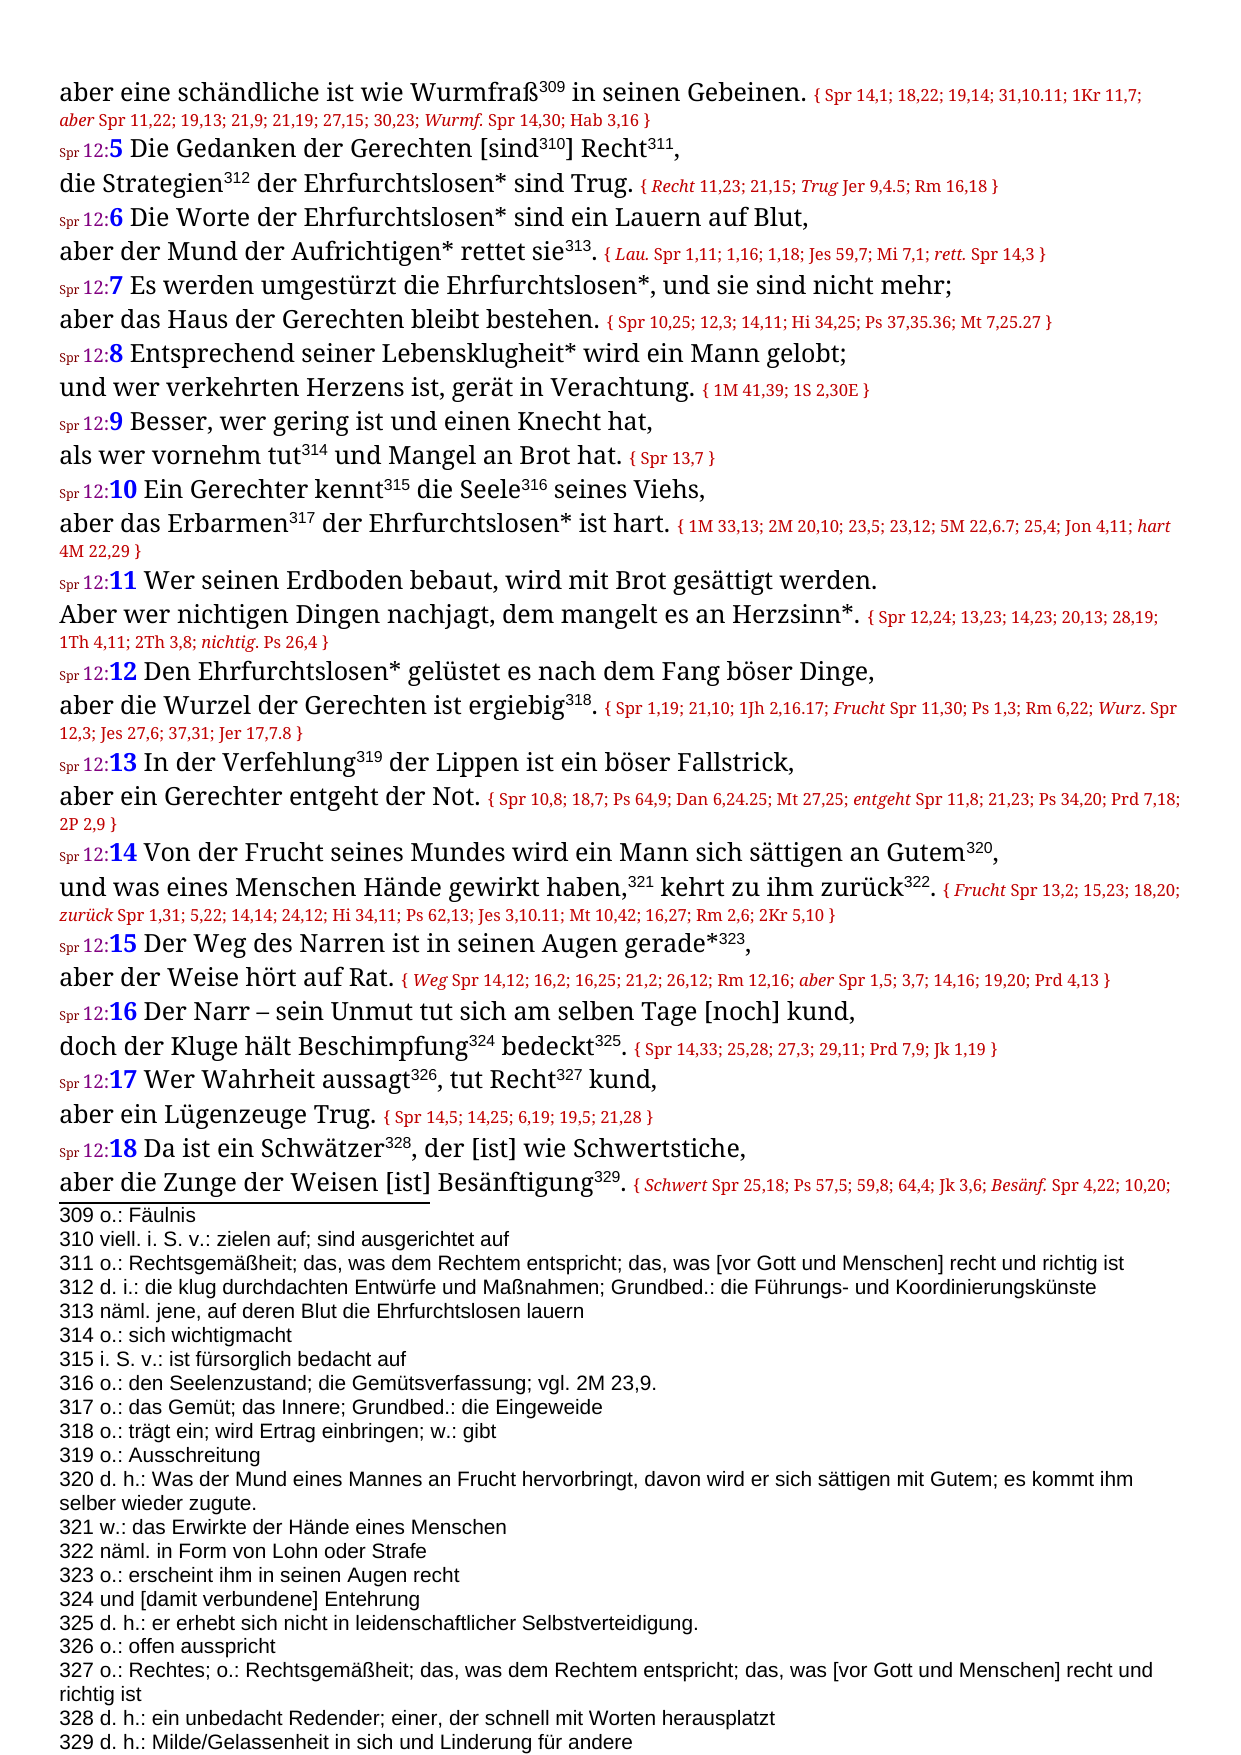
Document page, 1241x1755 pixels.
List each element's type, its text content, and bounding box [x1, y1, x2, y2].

text Spr 12:18 Da ist ein Schwätzer, der [ist] wie Schwertstiche, [59, 1130, 1181, 1164]
text Spr 12:5 Die Gedanken der Gerechten [sind] Recht, [59, 131, 1181, 165]
text o.: Rechtes; o.: Rechtsgemäßheit; das, was dem Rechtem entspricht; das, was [vor Gott und Menschen] recht und richtig ist [59, 1658, 1181, 1706]
text o.: offen ausspricht [59, 1634, 1181, 1658]
text aber ein Lügenzeuge Trug. { Spr 14,5; 14,25; 6,19; 19,5; 21,28 } [59, 1096, 1181, 1130]
text Spr 12:12 Den Ehrfurchtslosen* gelüstet es nach dem Fang böser Dinge, [59, 653, 1181, 687]
text Spr 12:8 Entsprechend seiner Lebensklugheit* wird ein Mann gelobt; [59, 336, 1181, 369]
text näml. in Form von Lohn oder Strafe [59, 1538, 1181, 1562]
text d. i.: die klug durchdachten Entwürfe und Maßnahmen; Grundbed.: die Führungs- und Koordinierungskünste [59, 1275, 1181, 1299]
text d. h.: er erhebt sich nicht in leidenschaftlicher Selbstverteidigung. [59, 1610, 1181, 1634]
text Spr 12:7 Es werden umgestürzt ­die Ehrfurchtslosen*, und sie sind nicht mehr; [59, 267, 1181, 301]
text die Strategien der Ehrfurchtslosen* sind Trug. { Recht 11,23; 21,15; Trug Jer 9,4.5; Rm 16,18 } [59, 165, 1181, 199]
text Spr 12:14 Von der Frucht seines Mundes wird ein Mann sich sättigen an Gutem, [59, 835, 1181, 869]
text i. S. v.: ist fürsorglich bedacht auf [59, 1347, 1181, 1371]
text o.: Fäulnis [59, 1203, 1181, 1227]
text Spr 12:17 Wer Wahrheit aussagt, tut Recht kund, [59, 1062, 1181, 1096]
text Aber wer nichtigen Dingen nachjagt, dem mangelt es an Herzsinn*. { Spr 12,24; 13,23; 14,23; 20,13; 28,19; 1Th 4,11; 2Th 3,8; nichtig. Ps 26,4 } [59, 597, 1181, 653]
text doch der Kluge hält Beschimpfung bedeckt. { Spr 14,33; 25,28; 27,3; 29,11; Prd 7,9; Jk 1,19 } [59, 1028, 1181, 1062]
text d. h.: ein unbedacht Redender; einer, der schnell mit Worten herausplatzt [59, 1706, 1181, 1730]
text o.: den Seelenzustand; die Gemütsverfassung; vgl. 2M 23,9. [59, 1371, 1181, 1395]
text als wer vornehm tut und Mangel an Brot hat. { Spr 13,7 } [59, 438, 1181, 472]
text aber die Zunge der Weisen [ist] Besänftigung. { Schwert Spr 25,18; Ps 57,5; 59,8; 64,4; Jk 3,6; Besänf. Spr 4,22; 10,20; [59, 1164, 1181, 1198]
text näml. jene, auf deren Blut die Ehrfurchtslosen lauern [59, 1299, 1181, 1323]
text und was eines Menschen Hände gewirkt haben, kehrt zu ihm zurück. { Frucht Spr 13,2; 15,23; 18,20; zurück Spr 1,31; 5,22; 14,14; 24,12; Hi 34,11; Ps 62,13; Jes 3,10.11; Mt 10,42; 16,27; Rm 2,6; 2Kr 5,10 } [59, 869, 1181, 926]
text aber der Weise hört auf Rat. { Weg Spr 14,12; 16,2; 16,25; 21,2; 26,12; Rm 12,16; aber Spr 1,5; 3,7; 14,16; 19,20; Prd 4,13 } [59, 960, 1181, 994]
text Spr 12:16 Der Narr – sein Unmut tut sich am selben Tage [noch] kund, [59, 994, 1181, 1028]
text o.: Ausschreitung [59, 1443, 1181, 1467]
text aber die Wurzel der Gerechten ist ergiebig. { Spr 1,19; 21,10; 1Jh 2,16.17; Frucht Spr 11,30; Ps 1,3; Rm 6,22; Wurz. Spr 12,3; Jes 27,6; 37,31; Jer 17,7.8 } [59, 687, 1181, 744]
text Spr 12:13 In der Verfehlung der Lippen ist ein böser Fallstrick, [59, 744, 1181, 778]
text o.: Rechtsgemäßheit; das, was dem Rechtem entspricht; das, was [vor Gott und Menschen] recht und richtig ist [59, 1251, 1181, 1275]
text o.: erscheint ihm in seinen Augen recht [59, 1562, 1181, 1586]
text viell. i. S. v.: zielen auf; sind ausgerichtet auf [59, 1227, 1181, 1251]
text aber der Mund der Aufrichtigen* rettet sie. { Lau. Spr 1,11; 1,16; 1,18; Jes 59,7; Mi 7,1; rett. Spr 14,3 } [59, 233, 1181, 267]
text w.: das Erwirkte der Hände eines Menschen [59, 1514, 1181, 1538]
text aber das Haus der Gerechten bleibt bestehen. { Spr 10,25; 12,3; 14,11; Hi 34,25; Ps 37,35.36; Mt 7,25.27 } [59, 301, 1181, 336]
text Spr 12:9 Besser, wer gering ist und einen Knecht hat, [59, 404, 1181, 438]
text Spr 12:11 Wer seinen Erdboden bebaut, wird mit Brot gesättigt werden. [59, 563, 1181, 597]
text und [damit verbundene] Entehrung [59, 1586, 1181, 1610]
text und wer verkehrten Herzens ist, gerät in Verachtung. { 1M 41,39; 1S 2,30E } [59, 369, 1181, 404]
text o.: trägt ein; wird Ertrag einbringen; w.: gibt [59, 1419, 1181, 1443]
text d. h.: Was der Mund eines Mannes an Frucht hervorbringt, davon wird er sich sättigen mit Gutem; es kommt ihm selber wieder zugute. [59, 1467, 1181, 1514]
text o.: das Gemüt; das Innere; Grundbed.: die Eingeweide [59, 1395, 1181, 1419]
text aber das Erbarmen der Ehrfurchtslosen* ist hart. { 1M 33,13; 2M 20,10; 23,5; 23,12; 5M 22,6.7; 25,4; Jon 4,11; hart 4M 22,29 } [59, 506, 1181, 563]
text d. h.: Milde/Gelassenheit in sich und Linderung für andere [59, 1730, 1181, 1754]
text o.: sich wichtigmacht [59, 1323, 1181, 1347]
text aber ein Gerechter entgeht der Not. { Spr 10,8; 18,7; Ps 64,9; Dan 6,24.25; Mt 27,25; entgeht Spr 11,8; 21,23; Ps 34,20; Prd 7,18; 2P 2,9 } [59, 778, 1181, 835]
text aber eine schändliche ist wie Wurmfraß in seinen Gebeinen. { Spr 14,1; 18,22; 19,14; 31,10.11; 1Kr 11,7; aber Spr 11,22; 19,13; 21,9; 21,19; 27,15; 30,23; Wurmf. Spr 14,30; Hab 3,16 } [59, 74, 1181, 131]
text Spr 12:6 Die Worte der Ehrfurchtslosen* sind ein Lauern auf Blut, [59, 199, 1181, 233]
text Spr 12:10 Ein Gerechter kennt die Seele seines Viehs, [59, 472, 1181, 506]
text Spr 12:15 Der Weg des Narren ist in seinen Augen gerade*, [59, 926, 1181, 960]
